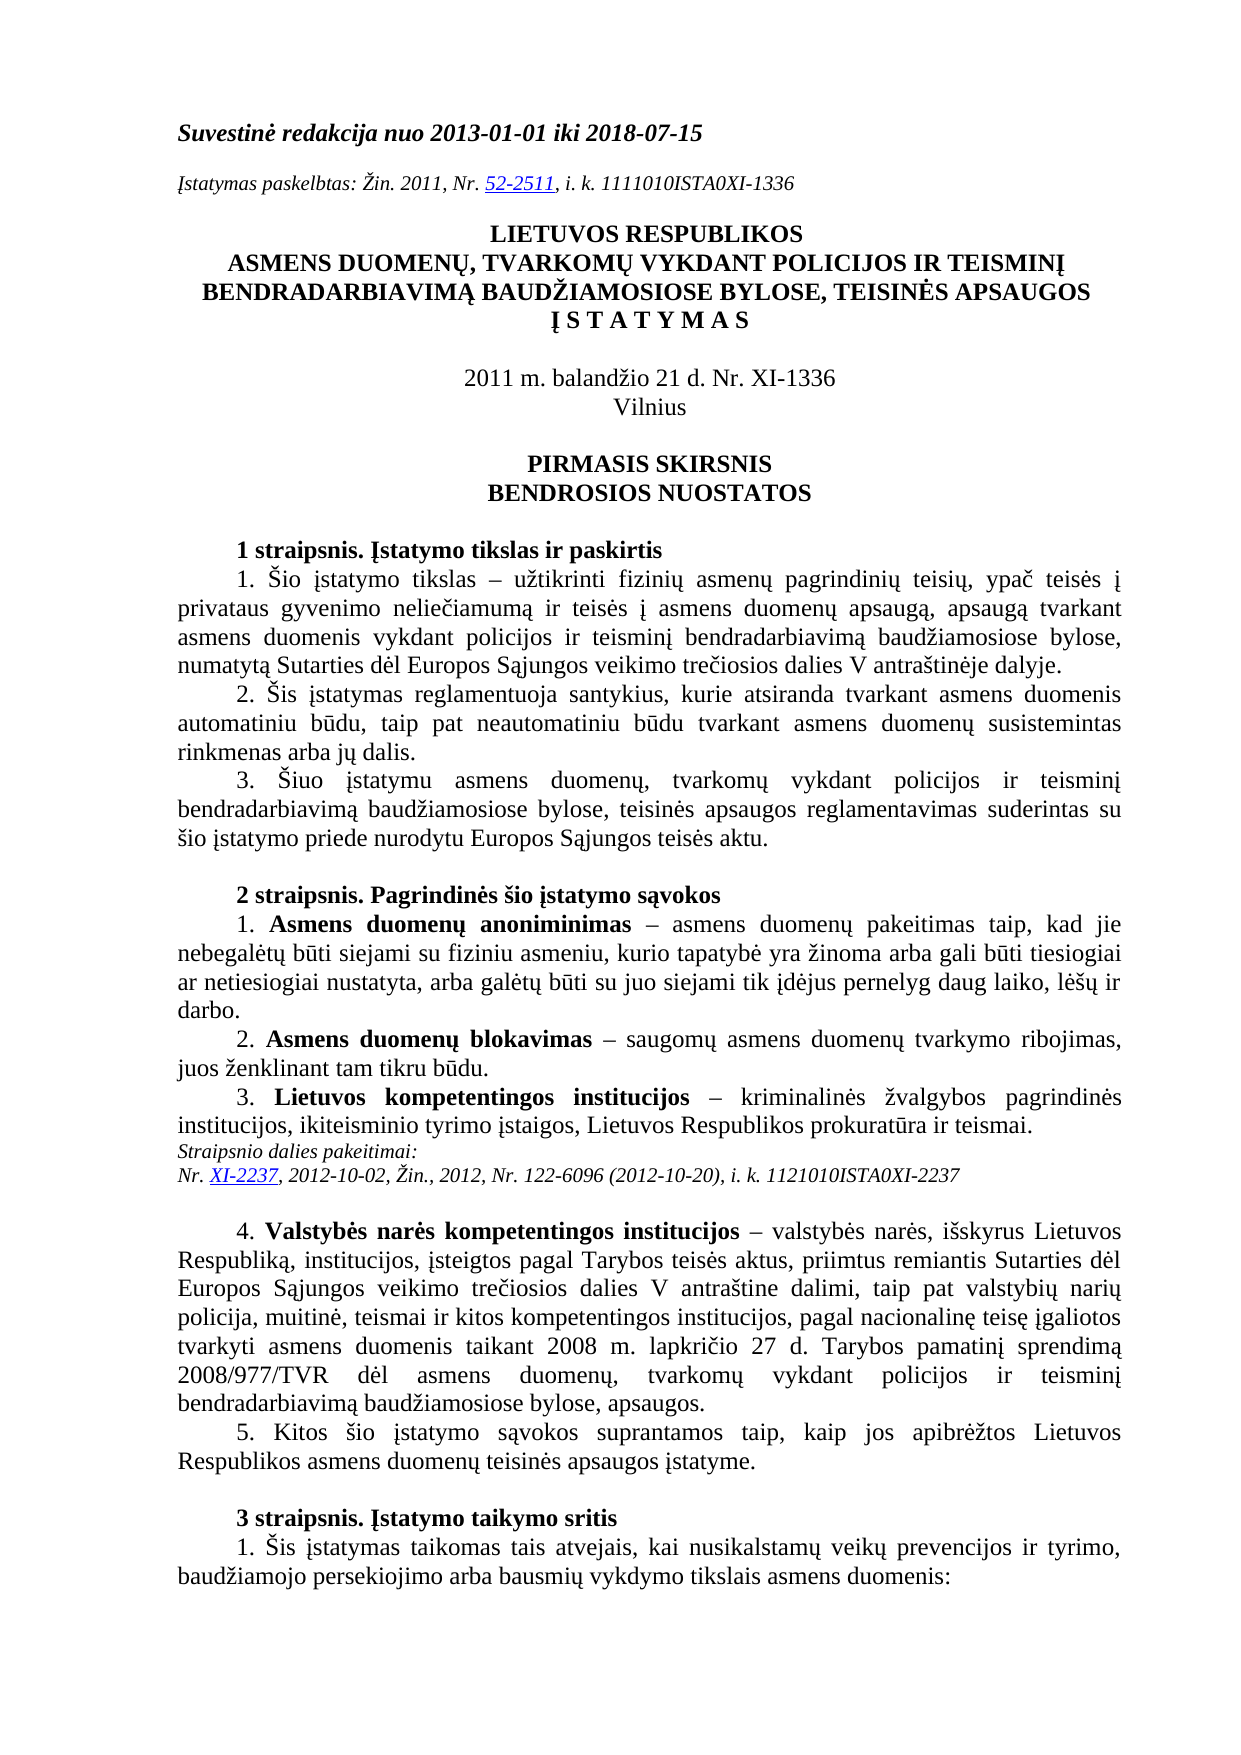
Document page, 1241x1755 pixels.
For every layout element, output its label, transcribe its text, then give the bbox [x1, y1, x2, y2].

text ASMENS DUOMENŲ, TVARKOMŲ VYKDANT POLICIJOS IR TEISMINĮ BENDRADARBIAVIMĄ BAUDŽIAMOSIOSE BYLOSE, TEISINĖS APSAUGOS [177, 248, 1122, 305]
text 4. Valstybės narės kompetentingos institucijos – valstybės narės, išskyrus Lietuvos Respubliką, institucijos, įsteigtos pagal Tarybos teisės aktus, priimtus remiantis Sutarties dėl Europos Sąjungos veikimo trečiosios dalies V antraštine dalimi, taip pat valstybių narių policija, muitinė, teismai ir kitos kompetentingos institucijos, pagal nacionalinę teisę įgaliotos tvarkyti asmens duomenis taikant 2008 m. lapkričio 27 d. Tarybos pamatinį sprendimą 2008/977/TVR dėl asmens duomenų, tvarkomų vykdant policijos ir teisminį bendradarbiavimą baudžiamosiose bylose, apsaugos. [177, 1216, 1122, 1417]
text Vilnius [177, 392, 1122, 420]
text 3 straipsnis. Įstatymo taikymo sritis [177, 1503, 1122, 1532]
text 5. Kitos šio įstatymo sąvokos suprantamos taip, kaip jos apibrėžtos Lietuvos Respublikos asmens duomenų teisinės apsaugos įstatyme. [177, 1417, 1122, 1475]
text 3. Šiuo įstatymu asmens duomenų, tvarkomų vykdant policijos ir teisminį bendradarbiavimą baudžiamosiose bylose, teisinės apsaugos reglamentavimas suderintas su šio įstatymo priede nurodytu Europos Sąjungos teisės aktu. [177, 765, 1122, 852]
text 1. Šio įstatymo tikslas – užtikrinti fizinių asmenų pagrindinių teisių, ypač teisės į privataus gyvenimo neliečiamumą ir teisės į asmens duomenų apsaugą, apsaugą tvarkant asmens duomenis vykdant policijos ir teisminį bendradarbiavimą baudžiamosiose bylose, numatytą Sutarties dėl Europos Sąjungos veikimo trečiosios dalies V antraštinėje dalyje. [177, 564, 1122, 679]
text 1. Šis įstatymas taikomas tais atvejais, kai nusikalstamų veikų prevencijos ir tyrimo, baudžiamojo persekiojimo arba bausmių vykdymo tikslais asmens duomenis: [177, 1532, 1122, 1590]
text Nr. XI-2237, 2012-10-02, Žin., 2012, Nr. 122-6096 (2012-10-20), i. k. 1121010ISTA0XI-2237 [177, 1163, 1122, 1187]
text 2. Šis įstatymas reglamentuoja santykius, kurie atsiranda tvarkant asmens duomenis automatiniu būdu, taip pat neautomatiniu būdu tvarkant asmens duomenų susistemintas rinkmenas arba jų dalis. [177, 679, 1122, 765]
text 2011 m. balandžio 21 d. Nr. XI-1336 [177, 363, 1122, 392]
text 2 straipsnis. Pagrindinės šio įstatymo sąvokos [177, 880, 1122, 909]
text 2. Asmens duomenų blokavimas – saugomų asmens duomenų tvarkymo ribojimas, juos ženklinant tam tikru būdu. [177, 1024, 1122, 1082]
text Suvestinė redakcija nuo 2013-01-01 iki 2018-07-15 [177, 118, 1122, 147]
text PIRMASIS SKIRSNIS [177, 449, 1122, 478]
text Įstatymas paskelbtas: Žin. 2011, Nr. 52-2511, i. k. 1111010ISTA0XI-1336 [177, 171, 1122, 195]
text LIETUVOS RESPUBLIKOS [177, 219, 1122, 248]
text 1 straipsnis. Įstatymo tikslas ir paskirtis [177, 535, 1122, 564]
text 3. Lietuvos kompetentingos institucijos – kriminalinės žvalgybos pagrindinės institucijos, ikiteisminio tyrimo įstaigos, Lietuvos Respublikos prokuratūra ir teismai. [177, 1082, 1122, 1139]
text Straipsnio dalies pakeitimai: [177, 1139, 1122, 1163]
text 1. Asmens duomenų anoniminimas – asmens duomenų pakeitimas taip, kad jie nebegalėtų būti siejami su fiziniu asmeniu, kurio tapatybė yra žinoma arba gali būti tiesiogiai ar netiesiogiai nustatyta, arba galėtų būti su juo siejami tik įdėjus pernelyg daug laiko, lėšų ir darbo. [177, 909, 1122, 1024]
text ĮSTATYMAS [177, 305, 1122, 334]
text BENDROSIOS NUOSTATOS [177, 478, 1122, 507]
